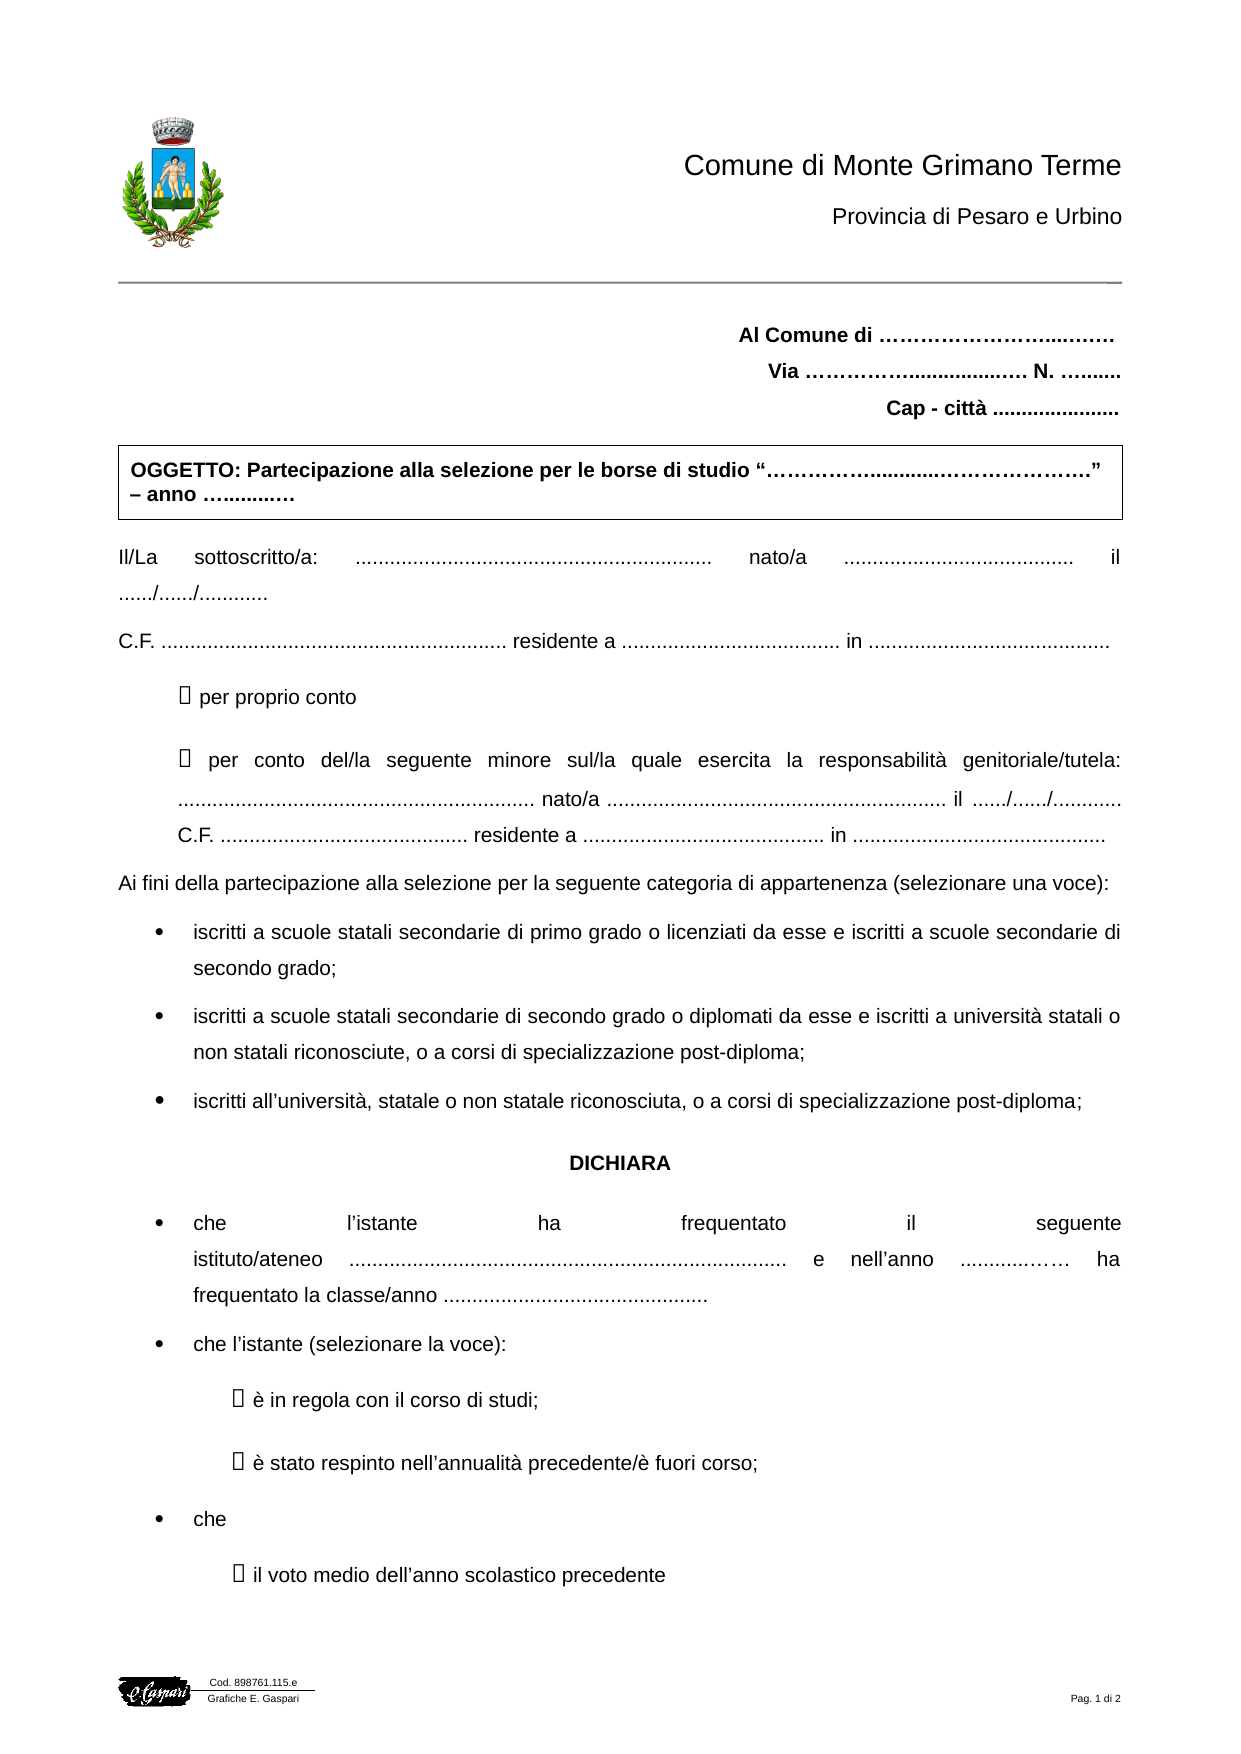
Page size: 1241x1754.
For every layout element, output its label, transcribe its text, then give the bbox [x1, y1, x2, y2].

text  è in regola con il corso di studi; [231, 1380, 1122, 1414]
text Via ……………................…. N. …....... [235, 359, 1122, 383]
text Al Comune di ……………………....….… [235, 323, 1122, 347]
text  per conto del/la seguente minore sul/la quale esercita la responsabilità genitoriale/tutela: .............................................................. nato/a ........................................................... il ....../....../............ C.F. ........................................... residente a .......................................... in ............................................ [177, 741, 1122, 847]
list iscritti all’università, statale o non statale riconosciuta, o a corsi di specializzazione post-diploma; [156, 1089, 1122, 1113]
list che [156, 1507, 1122, 1531]
text Provincia di Pesaro e Urbino [224, 203, 1122, 229]
list che l’istante (selezionare la voce): [156, 1332, 1122, 1356]
text C.F. ............................................................ residente a ...................................... in .......................................... [118, 629, 1122, 653]
text  per proprio conto [177, 677, 1122, 711]
text Comune di Monte Grimano Terme [224, 148, 1122, 181]
picture [122, 117, 224, 248]
text DICHIARA [118, 1150, 1122, 1174]
text Il/La sottoscritto/a: .............................................................. nato/a ........................................ il ....../....../............ [118, 544, 1122, 604]
list  il voto medio dell’anno scolastico precedente [231, 1556, 1122, 1590]
text Ai fini della partecipazione alla selezione per la seguente categoria di appartenenza (selezionare una voce): [118, 871, 1122, 895]
list che l’istante ha frequentato il seguente istituto/ateneo ............................................................................ e nell’anno ............…… ha frequentato la classe/anno .............................................. [156, 1211, 1122, 1307]
text Cap - città ...................... [235, 396, 1122, 419]
list iscritti a scuole statali secondarie di secondo grado o diplomati da esse e iscritti a università statali o non statali riconosciute, o a corsi di specializzazione post-diploma; [156, 1004, 1122, 1064]
picture [117, 1675, 191, 1707]
table_header OGGETTO: Partecipazione alla selezione per le borse di studio “……………............………………….” – anno ….........… [119, 446, 1122, 518]
list  è stato respinto nell’annualità precedente/è fuori corso; [231, 1444, 1122, 1478]
list iscritti a scuole statali secondarie di primo grado o licenziati da esse e iscritti a scuole secondarie di secondo grado; [156, 920, 1122, 980]
